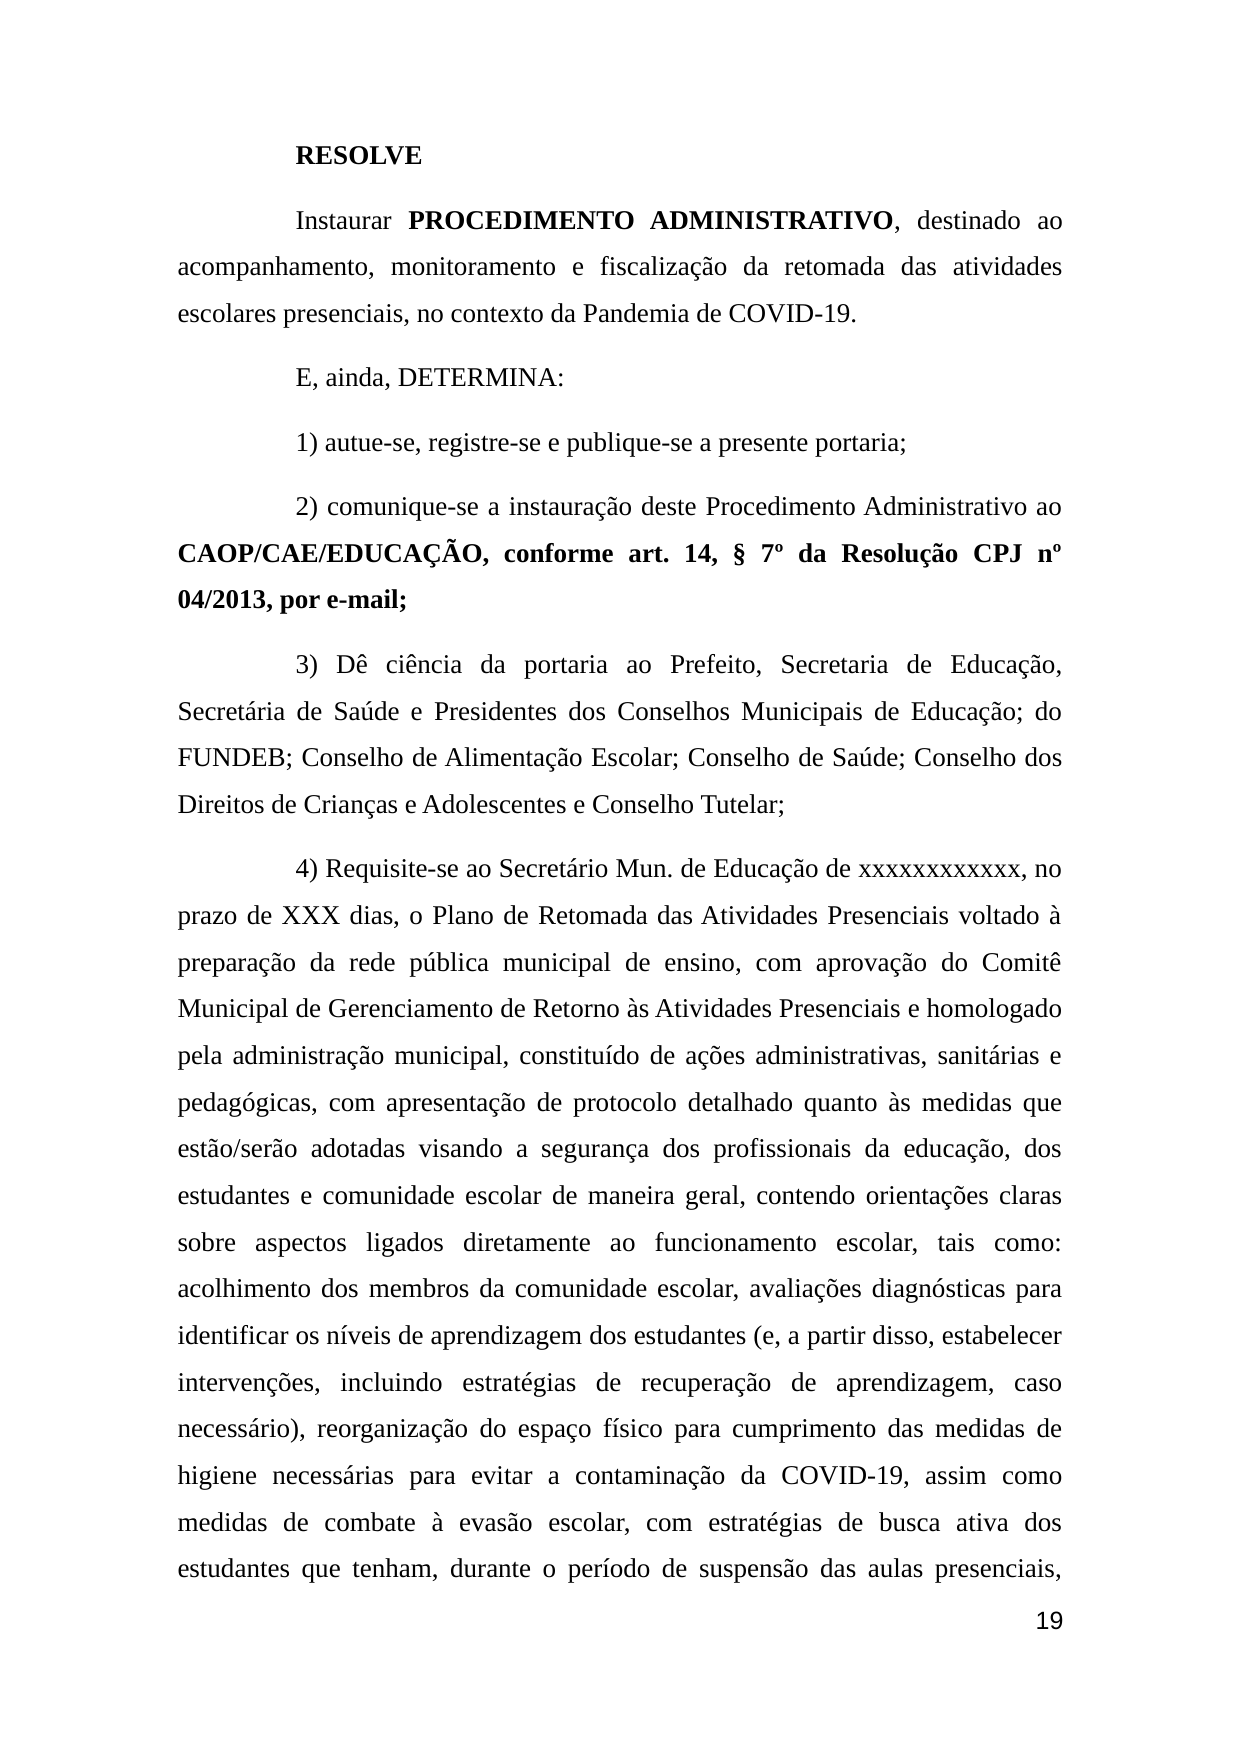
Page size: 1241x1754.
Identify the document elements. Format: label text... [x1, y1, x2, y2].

text E, ainda, DETERMINA: [177, 361, 1063, 393]
text 1) autue-se, registre-se e publique-se a presente portaria; [177, 426, 1063, 457]
text 4) Requisite-se ao Secretário Mun. de Educação de xxxxxxxxxxxx, no prazo de XXX dias, o Plano de Retomada das Atividades Presenciais voltado à preparação da rede pública municipal de ensino, com aprovação do Comitê Municipal de Gerenciamento de Retorno às Atividades Presenciais e homologado pela administração municipal, constituído de ações administrativas, sanitárias e pedagógicas, com apresentação de protocolo detalhado quanto às medidas que estão/serão adotadas visando a segurança dos profissionais da educação, dos estudantes e comunidade escolar de maneira geral, contendo orientações claras sobre aspectos ligados diretamente ao funcionamento escolar, tais como: acolhimento dos membros da comunidade escolar, avaliações diagnósticas para identificar os níveis de aprendizagem dos estudantes (e, a partir disso, estabelecer intervenções, incluindo estratégias de recuperação de aprendizagem, caso necessário), reorganização do espaço físico para cumprimento das medidas de higiene necessárias para evitar a contaminação da COVID-19, assim como medidas de combate à evasão escolar, com estratégias de busca ativa dos estudantes que tenham, durante o período de suspensão das aulas presenciais, [177, 852, 1063, 1583]
text Instaurar PROCEDIMENTO ADMINISTRATIVO, destinado ao acompanhamento, monitoramento e fiscalização da retomada das atividades escolares presenciais, no contexto da Pandemia de COVID-19. [177, 204, 1063, 328]
text RESOLVE [177, 139, 1063, 171]
text 3) Dê ciência da portaria ao Prefeito, Secretaria de Educação, Secretária de Saúde e Presidentes dos Conselhos Municipais de Educação; do FUNDEB; Conselho de Alimentação Escolar; Conselho de Saúde; Conselho dos Direitos de Crianças e Adolescentes e Conselho Tutelar; [177, 648, 1063, 819]
text 2) comunique-se a instauração deste Procedimento Administrativo ao CAOP/CAE/EDUCAÇÃO, conforme art. 14, § 7º da Resolução CPJ nº 04/2013, por e-mail; [177, 490, 1063, 615]
